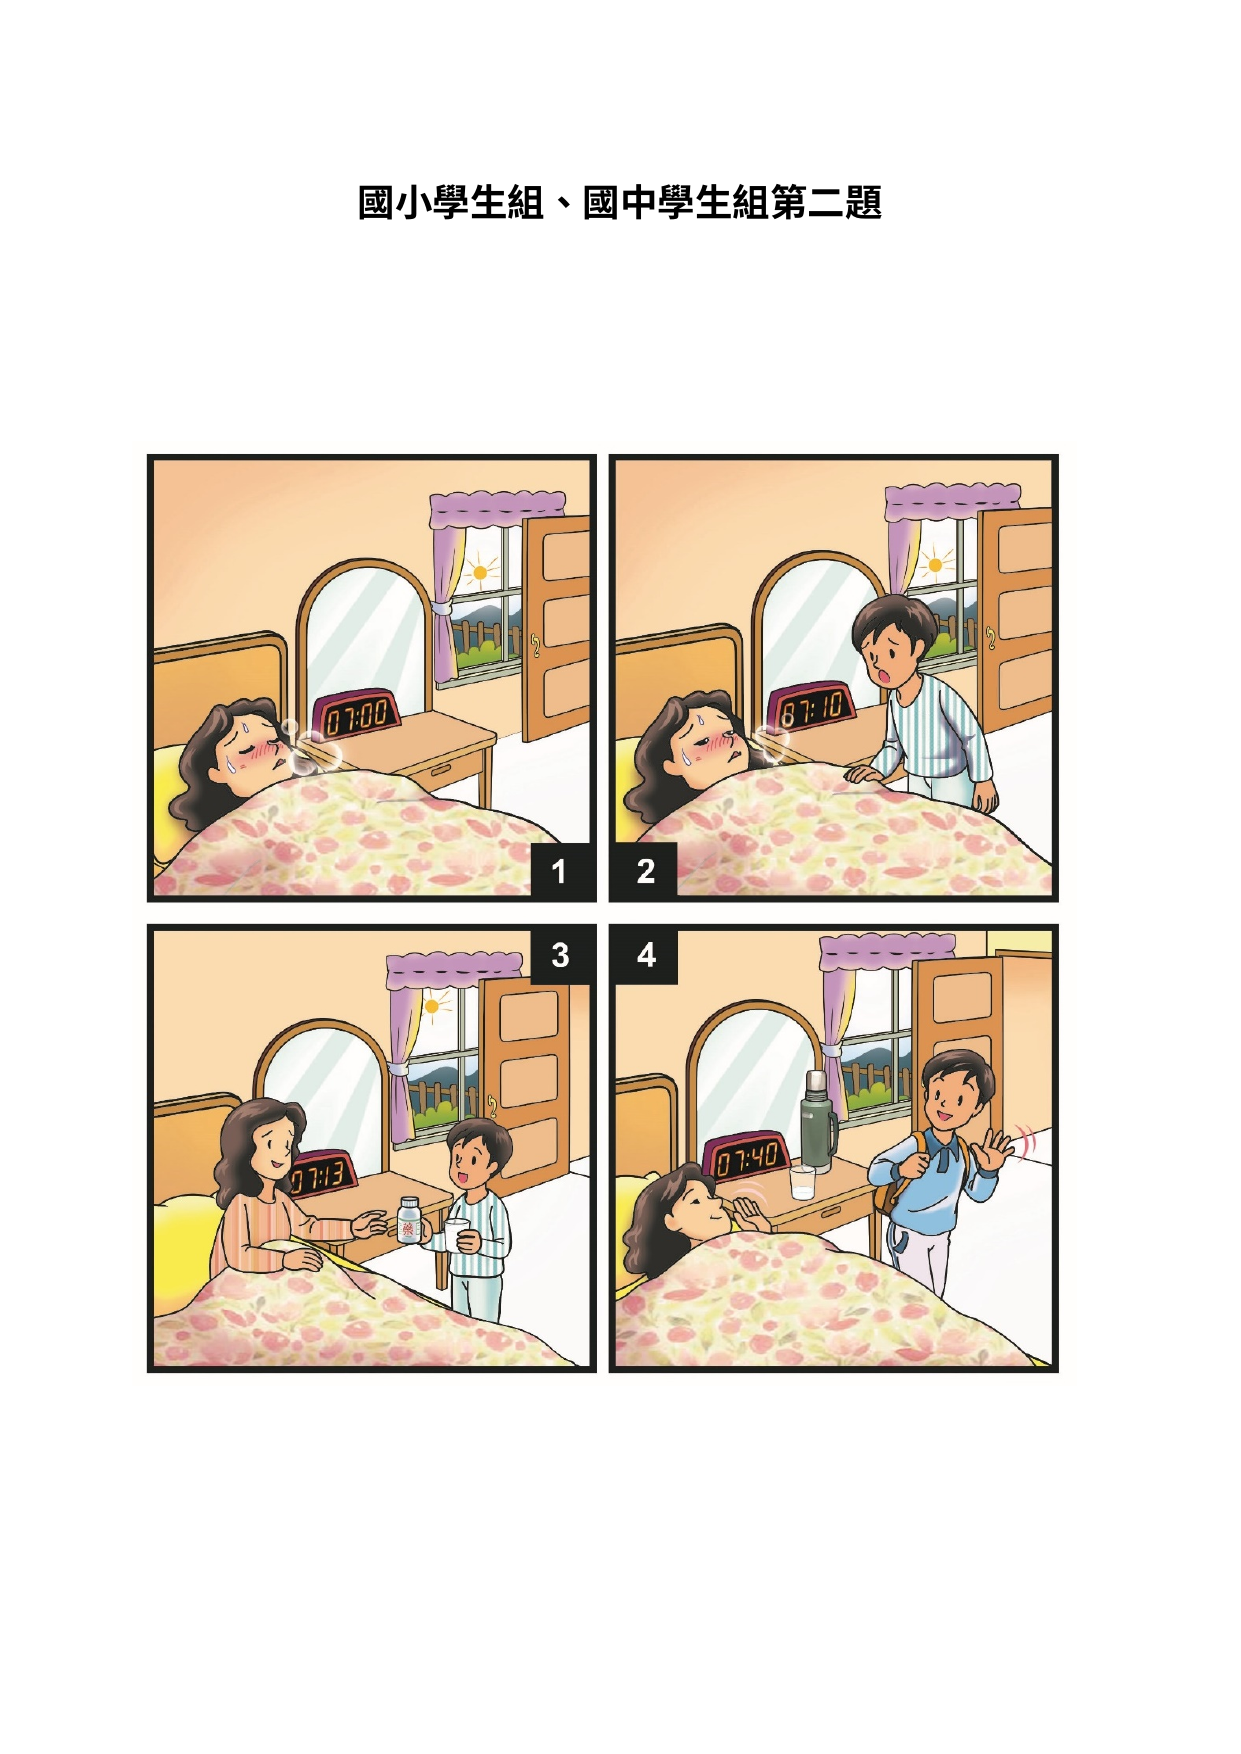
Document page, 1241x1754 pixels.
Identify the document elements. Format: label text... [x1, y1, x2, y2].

text 國小學生組、國中學生組第二題 [153, 158, 1087, 221]
